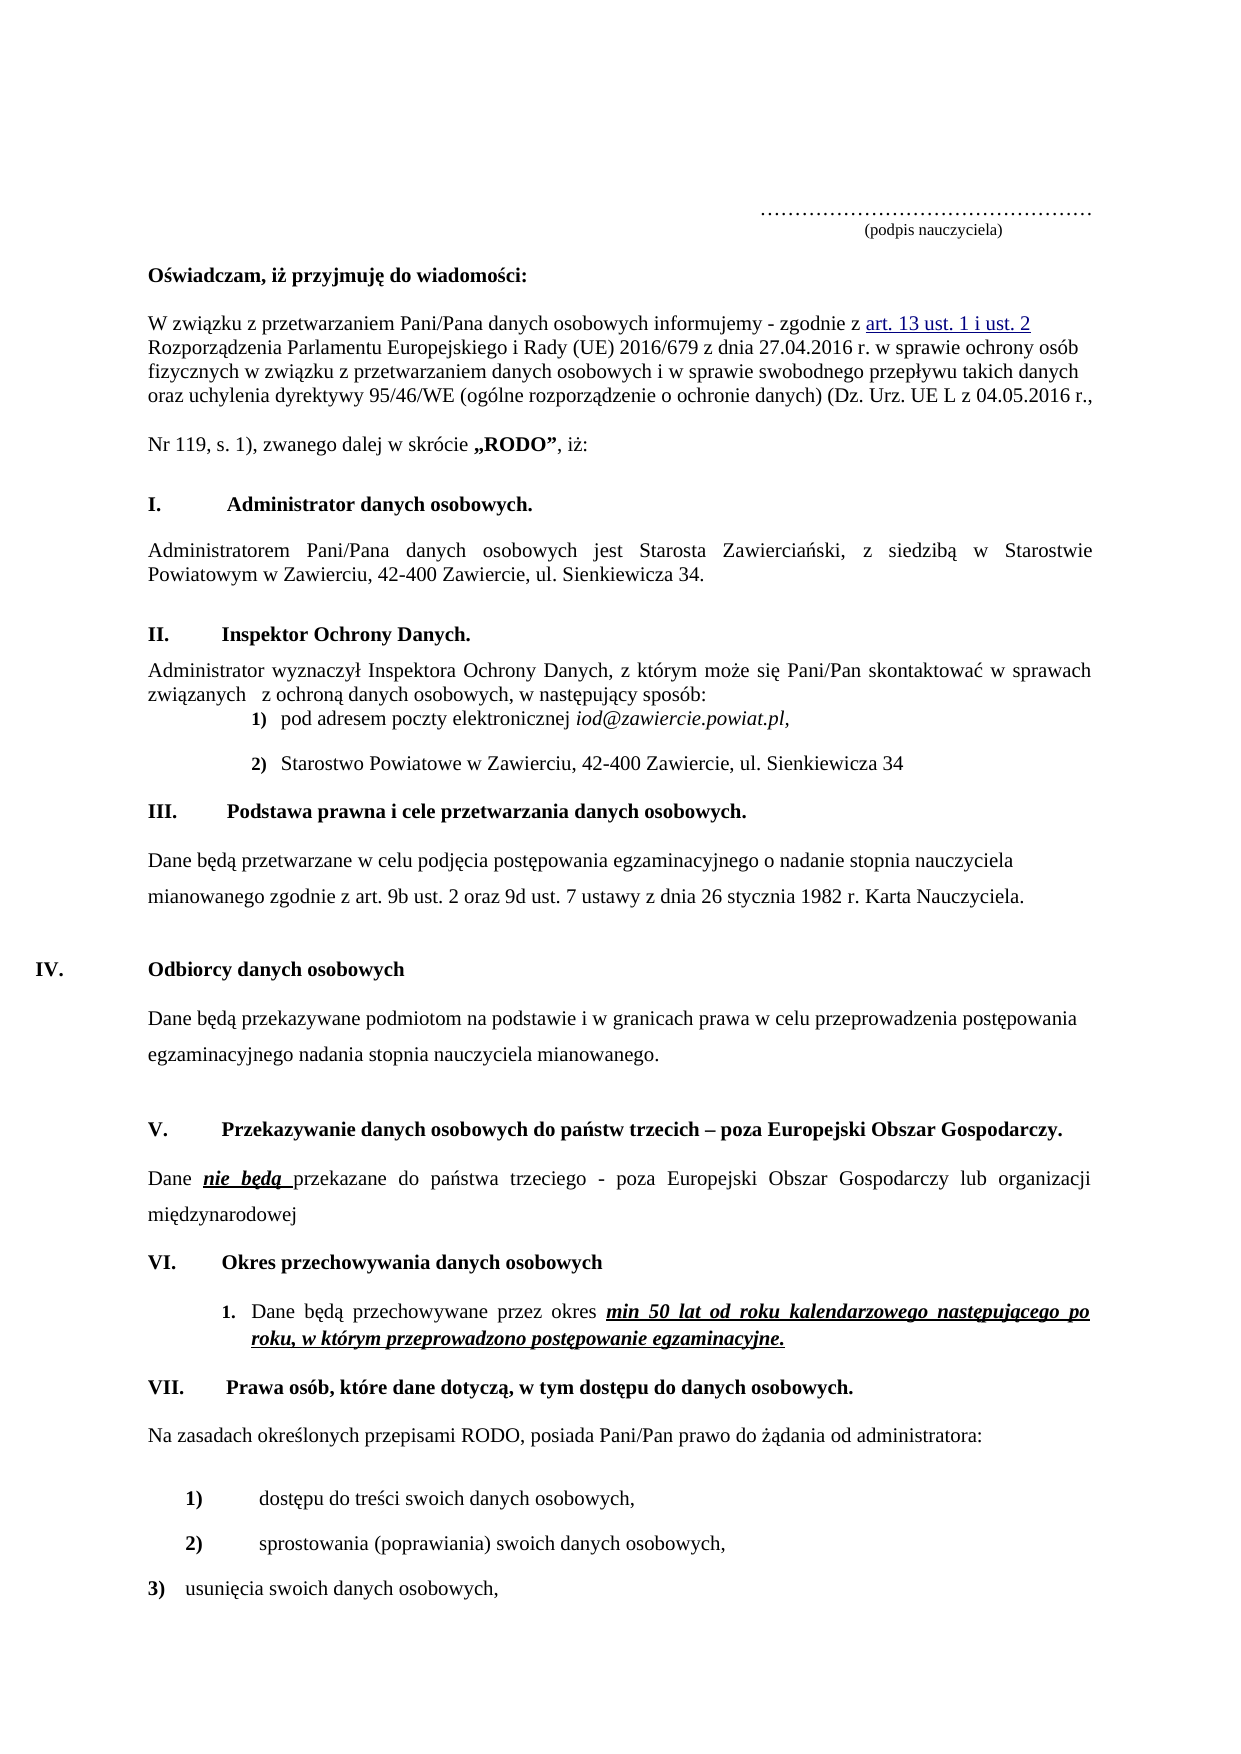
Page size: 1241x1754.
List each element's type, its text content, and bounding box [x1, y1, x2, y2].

text Administrator wyznaczył Inspektora Ochrony Danych, z którym może się Pani/Pan skontaktować w sprawach związanych z ochroną danych osobowych, w następujący sposób: [148, 658, 1093, 706]
text Administratorem Pani/Pana danych osobowych jest Starosta Zawierciański, z siedzibą w Starostwie Powiatowym w Zawierciu, 42-400 Zawiercie, ul. Sienkiewicza 34. [148, 538, 1093, 586]
text egzaminacyjnego nadania stopnia nauczyciela mianowanego. [148, 1042, 1093, 1066]
text Dane będą przetwarzane w celu podjęcia postępowania egzaminacyjnego o nadanie stopnia nauczyciela [148, 848, 1093, 872]
text VII. Prawa osób, które dane dotyczą, w tym dostępu do danych osobowych. [148, 1374, 1093, 1399]
list Odbiorcy danych osobowych [35, 957, 1093, 981]
text mianowanego zgodnie z art. 9b ust. 2 oraz 9d ust. 7 ustawy z dnia 26 stycznia 1982 r. Karta Nauczyciela. [148, 884, 1093, 908]
text ………………………………………… [148, 196, 1093, 220]
text II. Inspektor Ochrony Danych. [148, 622, 1093, 646]
text W związku z przetwarzaniem Pani/Pana danych osobowych informujemy - zgodnie z art. 13 ust. 1 i ust. 2 Rozporządzenia Parlamentu Europejskiego i Rady (UE) 2016/679 z dnia 27.04.2016 r. w sprawie ochrony osób fizycznych w związku z przetwarzaniem danych osobowych i w sprawie swobodnego przepływu takich danych oraz uchylenia dyrektywy 95/46/WE (ogólne rozporządzenie o ochronie danych) (Dz. Urz. UE L z 04.05.2016 r., Nr 119, s. 1), zwanego dalej w skrócie „RODO”, iż: [148, 311, 1093, 456]
text III. Podstawa prawna i cele przetwarzania danych osobowych. [148, 799, 1093, 823]
list Dane będą przechowywane przez okres min 50 lat od roku kalendarzowego następującego po roku, w którym przeprowadzono postępowanie egzaminacyjne. [221, 1298, 1093, 1350]
text V. Przekazywanie danych osobowych do państw trzecich – poza Europejski Obszar Gospodarczy. [148, 1117, 1093, 1141]
list Starostwo Powiatowe w Zawierciu, 42-400 Zawiercie, ul. Sienkiewicza 34 [251, 751, 1093, 775]
text Dane będą przekazywane podmiotom na podstawie i w granicach prawa w celu przeprowadzenia postępowania [148, 1006, 1093, 1030]
list sprostowania (poprawiania) swoich danych osobowych, [185, 1531, 1093, 1555]
list Na zasadach określonych przepisami RODO, posiada Pani/Pan prawo do żądania od administratora: [148, 1423, 1093, 1447]
text Dane nie będą przekazane do państwa trzeciego - poza Europejski Obszar Gospodarczy lub organizacji międzynarodowej [148, 1165, 1093, 1226]
text (podpis nauczyciela) [148, 220, 1093, 239]
text VI. Okres przechowywania danych osobowych [148, 1250, 1093, 1274]
list dostępu do treści swoich danych osobowych, [185, 1486, 1093, 1510]
list pod adresem poczty elektronicznej iod@zawiercie.powiat.pl, [251, 706, 1093, 730]
text Oświadczam, iż przyjmuję do wiadomości: [148, 263, 1093, 287]
text I. Administrator danych osobowych. [148, 492, 1093, 516]
list usunięcia swoich danych osobowych, [148, 1576, 1093, 1600]
